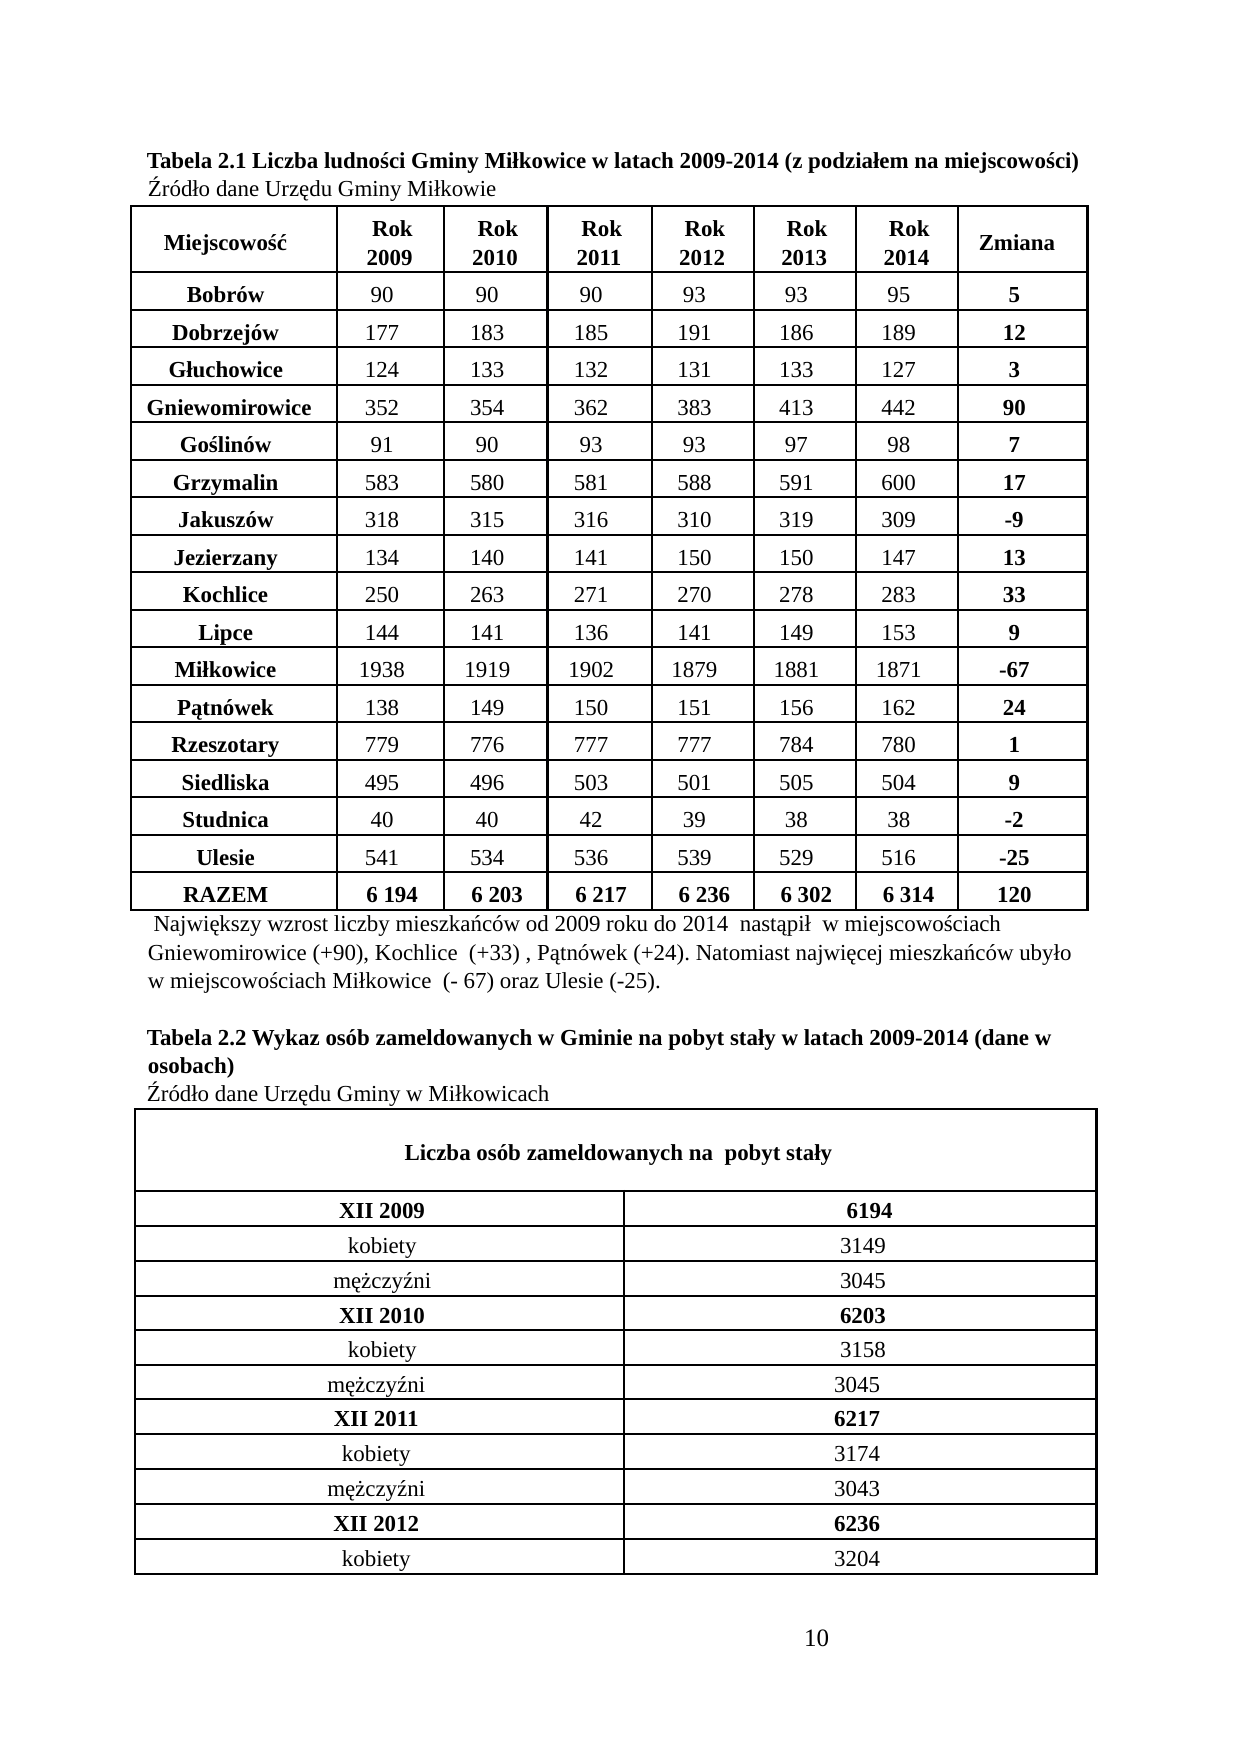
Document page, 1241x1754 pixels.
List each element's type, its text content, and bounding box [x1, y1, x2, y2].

table_cell 495 [338, 761, 443, 796]
table_cell 6194 [625, 1192, 1095, 1225]
table_cell 3045 [625, 1262, 1095, 1294]
table_cell kobiety [136, 1435, 623, 1468]
table_cell 780 [857, 723, 957, 758]
table_cell Jezierzany [132, 536, 336, 571]
table_cell 98 [857, 423, 957, 458]
table_cell 40 [338, 798, 443, 833]
table_cell 136 [549, 611, 651, 646]
table_cell 777 [549, 723, 651, 758]
table_cell 580 [445, 461, 546, 496]
table_cell 6217 [625, 1400, 1095, 1433]
table_cell 310 [653, 498, 753, 533]
table_cell 504 [857, 761, 957, 796]
table_cell Miłkowice [132, 648, 336, 683]
table_cell 133 [445, 348, 546, 383]
table_cell kobiety [136, 1540, 623, 1573]
table_cell 529 [755, 836, 855, 871]
table_cell XII 2009 [136, 1192, 623, 1225]
table_cell 90 [549, 273, 651, 308]
table_cell 1879 [653, 648, 753, 683]
table_cell 132 [549, 348, 651, 383]
table_cell 93 [755, 273, 855, 308]
table_cell 3174 [625, 1435, 1095, 1468]
table_cell 141 [653, 611, 753, 646]
table_cell 33 [959, 573, 1086, 608]
table_cell 413 [755, 386, 855, 421]
table_cell 354 [445, 386, 546, 421]
table_cell 600 [857, 461, 957, 496]
table_header Rok 2011 [549, 207, 651, 271]
table_cell 90 [445, 423, 546, 458]
table_header Liczba osób zameldowanych na pobyt stały [136, 1110, 1095, 1190]
table_cell 191 [653, 311, 753, 346]
table_cell 776 [445, 723, 546, 758]
table_header Rok 2012 [653, 207, 753, 271]
table_cell 1 [959, 723, 1086, 758]
table_cell 1871 [857, 648, 957, 683]
table_cell 270 [653, 573, 753, 608]
table_cell 442 [857, 386, 957, 421]
table_cell 777 [653, 723, 753, 758]
table_cell 1902 [549, 648, 651, 683]
table_cell 185 [549, 311, 651, 346]
table_header Zmiana [959, 207, 1086, 271]
table_cell 9 [959, 611, 1086, 646]
table_cell 541 [338, 836, 443, 871]
table_cell Goślinów [132, 423, 336, 458]
table_cell 263 [445, 573, 546, 608]
table_cell Pątnówek [132, 686, 336, 721]
table_cell 90 [338, 273, 443, 308]
table_cell Jakuszów [132, 498, 336, 533]
table_cell 6236 [625, 1505, 1095, 1538]
table_cell Dobrzejów [132, 311, 336, 346]
table_cell 6 217 [549, 873, 651, 908]
table_cell -2 [959, 798, 1086, 833]
table_cell 318 [338, 498, 443, 533]
table_cell 156 [755, 686, 855, 721]
table_cell 124 [338, 348, 443, 383]
table_cell 501 [653, 761, 753, 796]
table_cell 362 [549, 386, 651, 421]
table_cell -9 [959, 498, 1086, 533]
table_cell 177 [338, 311, 443, 346]
table_cell 1881 [755, 648, 855, 683]
table_cell Głuchowice [132, 348, 336, 383]
table_cell 588 [653, 461, 753, 496]
table_cell 38 [755, 798, 855, 833]
table_cell 134 [338, 536, 443, 571]
table_cell 352 [338, 386, 443, 421]
table_cell 138 [338, 686, 443, 721]
table_cell 3158 [625, 1331, 1095, 1364]
table_cell 91 [338, 423, 443, 458]
table_cell -67 [959, 648, 1086, 683]
table_cell 40 [445, 798, 546, 833]
table_cell mężczyźni [136, 1470, 623, 1503]
table_cell 189 [857, 311, 957, 346]
table_cell Grzymalin [132, 461, 336, 496]
table_cell 93 [653, 423, 753, 458]
table_cell 183 [445, 311, 546, 346]
table_cell mężczyźni [136, 1366, 623, 1398]
table_cell 3045 [625, 1366, 1095, 1398]
table_cell Ulesie [132, 836, 336, 871]
table_cell 5 [959, 273, 1086, 308]
table_cell 150 [755, 536, 855, 571]
table_cell 38 [857, 798, 957, 833]
table_cell 162 [857, 686, 957, 721]
table_cell 6 203 [445, 873, 546, 908]
table_cell 97 [755, 423, 855, 458]
table_cell 151 [653, 686, 753, 721]
table_cell 505 [755, 761, 855, 796]
table_cell 3 [959, 348, 1086, 383]
table_cell Rzeszotary [132, 723, 336, 758]
table_cell XII 2012 [136, 1505, 623, 1538]
table_cell 316 [549, 498, 651, 533]
table_cell 90 [959, 386, 1086, 421]
table_cell 315 [445, 498, 546, 533]
table_cell 250 [338, 573, 443, 608]
table_cell 93 [653, 273, 753, 308]
table_cell 6 302 [755, 873, 855, 908]
table_cell 17 [959, 461, 1086, 496]
table_cell 127 [857, 348, 957, 383]
table_cell 24 [959, 686, 1086, 721]
table_cell 3149 [625, 1227, 1095, 1259]
table_cell 186 [755, 311, 855, 346]
table_cell 141 [549, 536, 651, 571]
table_cell 93 [549, 423, 651, 458]
table_cell 319 [755, 498, 855, 533]
table_header Rok 2014 [857, 207, 957, 271]
table_cell 131 [653, 348, 753, 383]
table_cell XII 2010 [136, 1297, 623, 1329]
text Największy wzrost liczby mieszkańców od 2009 roku do 2014 nastąpił w miejscowościach Gniewomirowice (+90), Kochlice (+33) , Pątnówek (+24). Natomiast najwięcej mieszkańców ubyło w miejscowościach Miłkowice (- 67) oraz Ulesie (-25). [148, 911, 1093, 994]
table_cell Kochlice [132, 573, 336, 608]
table_cell 3204 [625, 1540, 1095, 1573]
table_cell 1938 [338, 648, 443, 683]
text Tabela 2.2 Wykaz osób zameldowanych w Gminie na pobyt stały w latach 2009-2014 (dane w osobach) [147, 1024, 1093, 1078]
table_cell 383 [653, 386, 753, 421]
table_cell 6 194 [338, 873, 443, 908]
table_cell 42 [549, 798, 651, 833]
table_cell 150 [549, 686, 651, 721]
table_cell 534 [445, 836, 546, 871]
table_cell 39 [653, 798, 753, 833]
table_cell 147 [857, 536, 957, 571]
table_cell 149 [755, 611, 855, 646]
table_cell -25 [959, 836, 1086, 871]
table_cell 503 [549, 761, 651, 796]
table_cell 1919 [445, 648, 546, 683]
table_cell 6203 [625, 1297, 1095, 1329]
table_cell Lipce [132, 611, 336, 646]
table_cell 12 [959, 311, 1086, 346]
table_header Rok 2010 [445, 207, 546, 271]
table_cell 591 [755, 461, 855, 496]
table_cell 90 [445, 273, 546, 308]
table_cell 283 [857, 573, 957, 608]
table_cell 583 [338, 461, 443, 496]
table_cell 539 [653, 836, 753, 871]
table_cell 9 [959, 761, 1086, 796]
table_cell 6 314 [857, 873, 957, 908]
table_cell 140 [445, 536, 546, 571]
table_cell 278 [755, 573, 855, 608]
table_cell kobiety [136, 1227, 623, 1259]
table_cell 6 236 [653, 873, 753, 908]
table_cell 784 [755, 723, 855, 758]
table_header Miejscowość [132, 207, 336, 271]
table_cell 133 [755, 348, 855, 383]
table_cell 536 [549, 836, 651, 871]
table_cell 95 [857, 273, 957, 308]
table_cell 496 [445, 761, 546, 796]
table_cell Bobrów [132, 273, 336, 308]
table_cell 516 [857, 836, 957, 871]
text Tabela 2.1 Liczba ludności Gminy Miłkowice w latach 2009-2014 (z podziałem na miejscowości) Źródło dane Urzędu Gminy Miłkowie [147, 148, 1093, 201]
table_cell 271 [549, 573, 651, 608]
table_cell 581 [549, 461, 651, 496]
table_cell kobiety [136, 1331, 623, 1364]
table_header Rok 2013 [755, 207, 855, 271]
table_cell RAZEM [132, 873, 336, 908]
table_cell Siedliska [132, 761, 336, 796]
table_cell 141 [445, 611, 546, 646]
table_cell 120 [959, 873, 1086, 908]
table_cell 3043 [625, 1470, 1095, 1503]
table_cell 144 [338, 611, 443, 646]
table_cell 779 [338, 723, 443, 758]
table_cell 150 [653, 536, 753, 571]
table_cell Gniewomirowice [132, 386, 336, 421]
table_cell mężczyźni [136, 1262, 623, 1294]
table_cell 149 [445, 686, 546, 721]
table_cell XII 2011 [136, 1400, 623, 1433]
table_cell 153 [857, 611, 957, 646]
table_cell 13 [959, 536, 1086, 571]
table_cell 7 [959, 423, 1086, 458]
table_header Rok 2009 [338, 207, 443, 271]
table_cell 309 [857, 498, 957, 533]
table_cell Studnica [132, 798, 336, 833]
text Źródło dane Urzędu Gminy w Miłkowicach [147, 1079, 1093, 1106]
